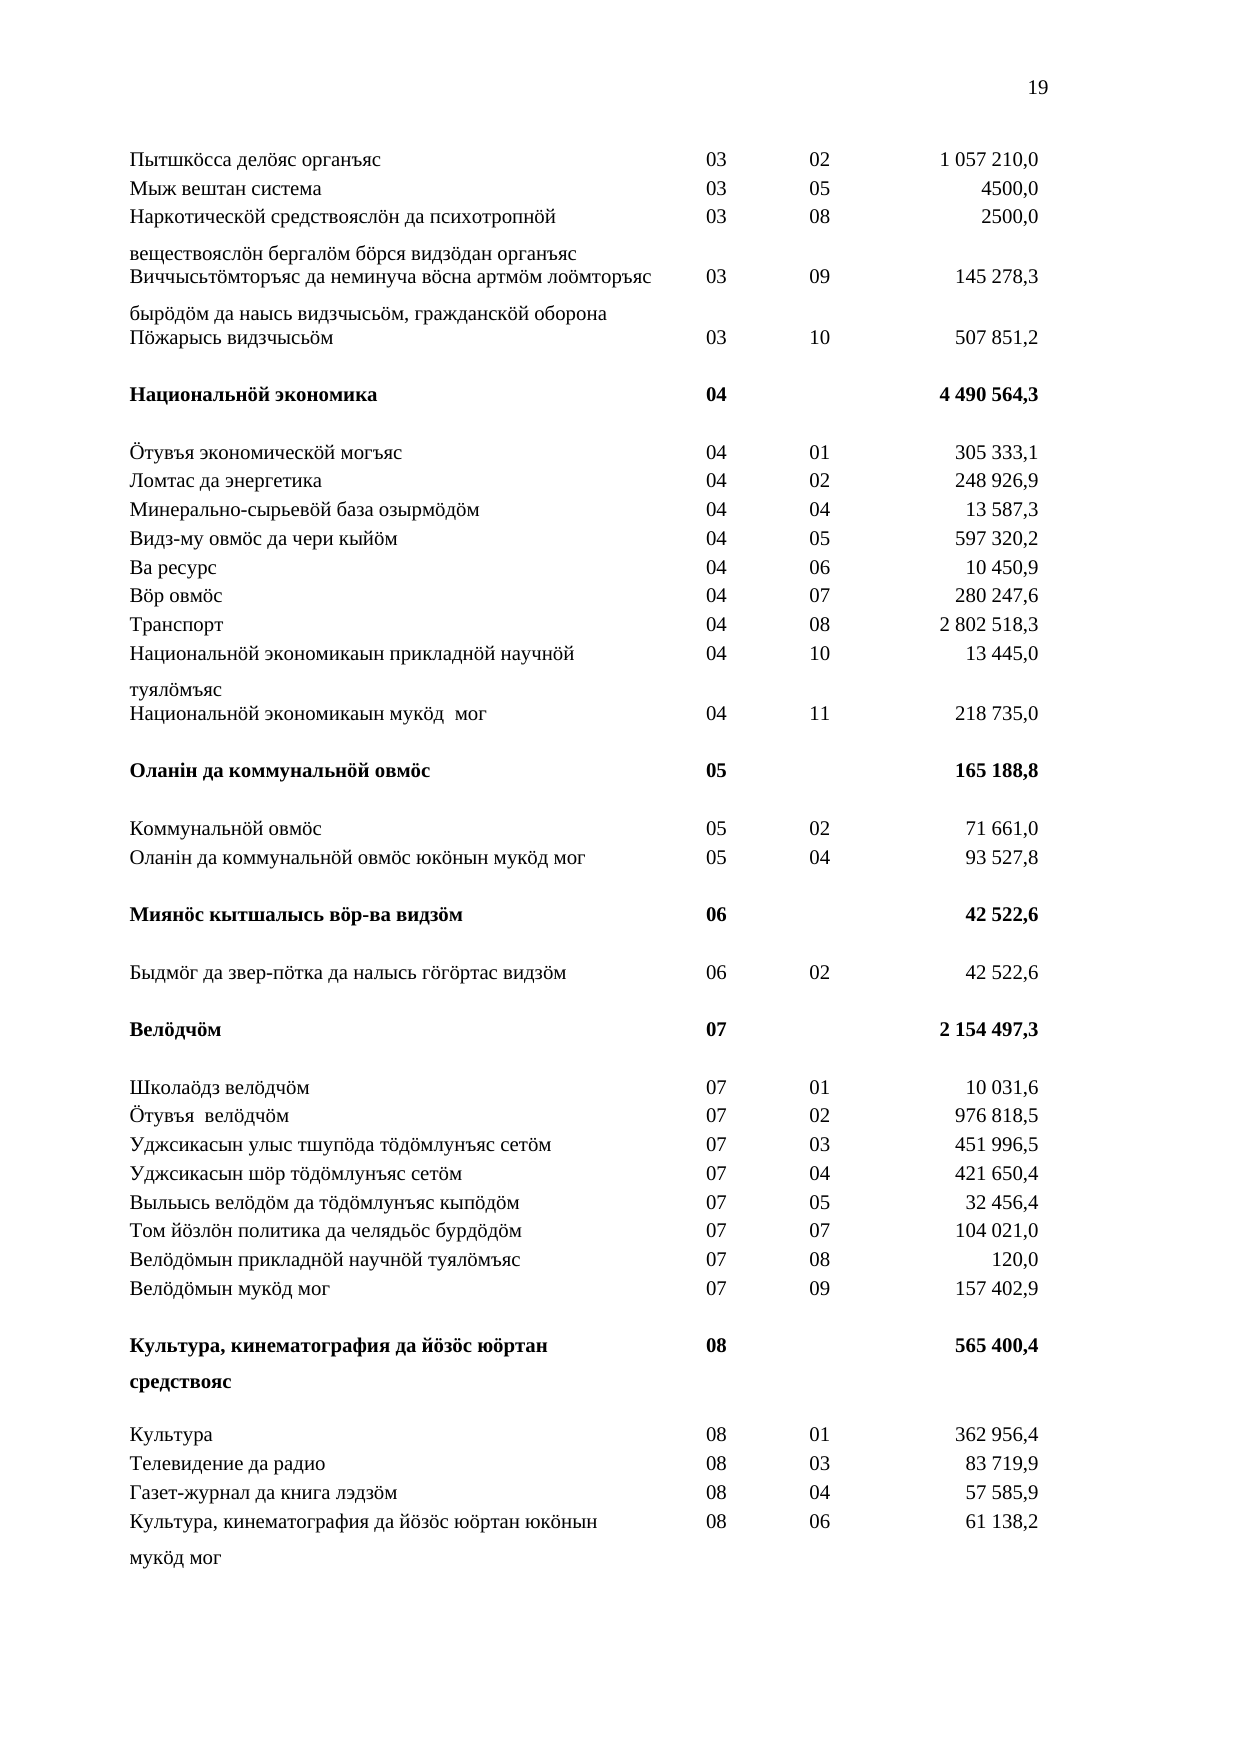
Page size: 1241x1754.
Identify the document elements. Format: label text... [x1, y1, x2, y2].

table_cell 03 [665, 176, 768, 204]
table_cell 421 650,4 [871, 1161, 1049, 1190]
table_cell 04 [768, 1161, 871, 1190]
table_cell 07 [665, 1219, 768, 1247]
table_cell 02 [768, 816, 871, 845]
table_cell 04 [768, 1480, 871, 1508]
table_cell 57 585,9 [871, 1480, 1049, 1508]
table_cell [768, 759, 871, 787]
table_cell [1050, 353, 1094, 382]
table_cell [768, 1334, 871, 1393]
table_cell [768, 730, 871, 758]
table_cell Газет-журнал да книга лэдзöм [118, 1480, 664, 1508]
table_cell Том йöзлöн политика да челядьöс бурдöдöм [118, 1219, 664, 1247]
table_cell 42 522,6 [871, 960, 1049, 988]
table_cell [1050, 526, 1094, 554]
table_cell [1050, 118, 1094, 147]
table_cell [768, 118, 871, 147]
table_cell 2500,0 [871, 204, 1049, 264]
table_cell [871, 730, 1049, 758]
table_cell 2 802 518,3 [871, 612, 1049, 641]
table_cell [665, 931, 768, 960]
table_cell 01 [768, 1075, 871, 1103]
table_cell 11 [768, 701, 871, 730]
table_cell [118, 1394, 664, 1422]
table_cell Велöдöмын мукöд мог [118, 1276, 664, 1305]
table_cell [118, 353, 664, 382]
table_cell 13 445,0 [871, 641, 1049, 701]
table_cell [118, 931, 664, 960]
table_cell 83 719,9 [871, 1451, 1049, 1480]
table_cell Пöжарысь видзчысьöм [118, 325, 664, 353]
table_cell Мыж вештан система [118, 176, 664, 204]
table_cell [768, 1305, 871, 1333]
table_cell [768, 1046, 871, 1075]
table_cell 71 661,0 [871, 816, 1049, 845]
table_cell [768, 787, 871, 816]
table_cell 03 [665, 204, 768, 264]
table_cell 4 490 564,3 [871, 382, 1049, 411]
table_cell 04 [665, 526, 768, 554]
table_cell 08 [665, 1451, 768, 1480]
table_cell 10 [768, 325, 871, 353]
table_cell 04 [768, 845, 871, 873]
table_cell Выльысь велöдöм да тöдöмлунъяс кыпöдöм [118, 1190, 664, 1218]
table_cell Культура, кинематография да йöзöс юöртан юкöнын мукöд мог [118, 1509, 664, 1569]
table_cell Оланiн да коммунальнöй овмöс юкöнын мукöд мог [118, 845, 664, 873]
table_cell 507 851,2 [871, 325, 1049, 353]
table_cell Коммунальнöй овмöс [118, 816, 664, 845]
table_cell [768, 989, 871, 1017]
table_cell 120,0 [871, 1247, 1049, 1276]
table_cell [768, 1394, 871, 1422]
table_cell 08 [768, 204, 871, 264]
table_cell 04 [665, 641, 768, 701]
table_cell [1050, 1132, 1094, 1161]
table_cell [118, 1046, 664, 1075]
table_cell [1050, 1480, 1094, 1508]
table_cell 07 [665, 1132, 768, 1161]
table_cell [871, 118, 1049, 147]
table_cell 07 [665, 1247, 768, 1276]
table_cell 07 [665, 1104, 768, 1132]
table_cell 08 [768, 1247, 871, 1276]
table_cell 02 [768, 960, 871, 988]
table_cell [665, 874, 768, 902]
table_cell 06 [768, 555, 871, 583]
table_cell [1050, 1219, 1094, 1247]
table_cell 09 [768, 1276, 871, 1305]
table_cell 06 [665, 960, 768, 988]
table_cell [1050, 759, 1094, 787]
table_cell Виччысьтöмторъяс да неминуча вöсна артмöм лоöмторъяс бырöдöм да наысь видзчысьöм, гражданскöй оборона [118, 265, 664, 324]
table_cell 93 527,8 [871, 845, 1049, 873]
table_cell [665, 730, 768, 758]
table_cell [871, 1305, 1049, 1333]
table_cell [118, 989, 664, 1017]
table_cell 05 [665, 759, 768, 787]
table_cell 09 [768, 265, 871, 324]
table_cell [871, 787, 1049, 816]
table_cell 05 [665, 845, 768, 873]
table_cell [1050, 1276, 1094, 1305]
table_cell [1050, 204, 1094, 264]
table_cell [118, 1305, 664, 1333]
table_cell [1050, 265, 1094, 324]
table_cell [665, 118, 768, 147]
table_cell [1050, 555, 1094, 583]
table_cell 597 320,2 [871, 526, 1049, 554]
table_cell [118, 118, 664, 147]
table_cell [1050, 176, 1094, 204]
table_cell 145 278,3 [871, 265, 1049, 324]
table_cell 04 [665, 583, 768, 612]
table_cell 32 456,4 [871, 1190, 1049, 1218]
table_cell [1050, 1046, 1094, 1075]
table_cell 218 735,0 [871, 701, 1049, 730]
table_cell Вöр овмöс [118, 583, 664, 612]
table_cell [118, 1569, 664, 1597]
table_cell [665, 411, 768, 439]
table_cell [665, 1569, 768, 1597]
table_cell Пытшкöсса делöяс органъяс [118, 147, 664, 176]
table_cell Телевидение да радио [118, 1451, 664, 1480]
table_cell 04 [768, 497, 871, 526]
table_cell [118, 787, 664, 816]
table_cell [1050, 989, 1094, 1017]
table_cell [871, 989, 1049, 1017]
table_cell Национальнöй экономикаын мукöд мог [118, 701, 664, 730]
table_cell [1050, 1509, 1094, 1569]
table_cell 05 [665, 816, 768, 845]
table_cell [1050, 1247, 1094, 1276]
table_cell [1050, 902, 1094, 931]
table_cell [768, 902, 871, 931]
table_cell [665, 787, 768, 816]
table_cell Велöдчöм [118, 1017, 664, 1046]
table_cell [1050, 1190, 1094, 1218]
table_cell 07 [665, 1075, 768, 1103]
table_cell Оланiн да коммунальнöй овмöс [118, 759, 664, 787]
table_cell 565 400,4 [871, 1334, 1049, 1393]
table_cell Транспорт [118, 612, 664, 641]
table_cell 05 [768, 1190, 871, 1218]
table_cell 06 [665, 902, 768, 931]
table_cell [1050, 1075, 1094, 1103]
table_cell [1050, 1104, 1094, 1132]
table_cell [871, 1394, 1049, 1422]
table_cell 03 [665, 147, 768, 176]
table_cell [1050, 845, 1094, 873]
table_cell 03 [665, 265, 768, 324]
table_cell Ломтас да энергетика [118, 468, 664, 497]
table_cell 07 [665, 1190, 768, 1218]
table_cell [665, 1394, 768, 1422]
table_cell [1050, 701, 1094, 730]
table_cell [871, 874, 1049, 902]
table_cell [1050, 497, 1094, 526]
table_cell [1050, 468, 1094, 497]
table_cell [871, 931, 1049, 960]
table_cell Öтувъя велöдчöм [118, 1104, 664, 1132]
table_cell [1050, 411, 1094, 439]
table_cell Быдмöг да звер-пöтка да налысь гöгöртас видзöм [118, 960, 664, 988]
table_cell 305 333,1 [871, 440, 1049, 468]
table_cell 157 402,9 [871, 1276, 1049, 1305]
table_cell [1050, 960, 1094, 988]
table_cell 104 021,0 [871, 1219, 1049, 1247]
table_cell [118, 874, 664, 902]
table_cell Наркотическöй средствояслöн да психотропнöй веществояслöн бергалöм бöрся видзöдан органъяс [118, 204, 664, 264]
table_cell 248 926,9 [871, 468, 1049, 497]
table_cell 02 [768, 468, 871, 497]
table_cell [768, 1017, 871, 1046]
table_cell 04 [665, 382, 768, 411]
table_cell [665, 1046, 768, 1075]
table_cell 03 [768, 1132, 871, 1161]
table_cell 10 [768, 641, 871, 701]
table_cell 03 [665, 325, 768, 353]
table_cell Культура, кинематография да йöзöс юöртан средствояс [118, 1334, 664, 1393]
table_cell 04 [665, 497, 768, 526]
table_cell [1050, 931, 1094, 960]
table_cell 165 188,8 [871, 759, 1049, 787]
table_cell 08 [665, 1422, 768, 1451]
table_cell [768, 931, 871, 960]
table_cell [1050, 1422, 1094, 1451]
table_cell [665, 353, 768, 382]
table_cell 362 956,4 [871, 1422, 1049, 1451]
table_cell 1 057 210,0 [871, 147, 1049, 176]
table_cell 08 [665, 1480, 768, 1508]
table_cell [1050, 816, 1094, 845]
table_cell [665, 989, 768, 1017]
table_cell 10 450,9 [871, 555, 1049, 583]
table_cell 04 [665, 555, 768, 583]
table_cell 05 [768, 176, 871, 204]
table_cell Уджсикасын улыс тшупöда тöдöмлунъяс сетöм [118, 1132, 664, 1161]
table_cell 280 247,6 [871, 583, 1049, 612]
table_cell [1050, 612, 1094, 641]
table_cell 42 522,6 [871, 902, 1049, 931]
table_cell [768, 874, 871, 902]
table_cell 61 138,2 [871, 1509, 1049, 1569]
table_cell [1050, 1161, 1094, 1190]
table_cell 04 [665, 701, 768, 730]
table_cell 01 [768, 1422, 871, 1451]
table_cell 13 587,3 [871, 497, 1049, 526]
table_cell 05 [768, 526, 871, 554]
table_cell 02 [768, 147, 871, 176]
table_cell 07 [665, 1161, 768, 1190]
table_cell [768, 382, 871, 411]
table_cell Национальнöй экономикаын прикладнöй научнöй туялöмъяс [118, 641, 664, 701]
table_cell Национальнöй экономика [118, 382, 664, 411]
table_cell Культура [118, 1422, 664, 1451]
table_cell [1050, 1451, 1094, 1480]
table_cell 2 154 497,3 [871, 1017, 1049, 1046]
table_cell 08 [665, 1509, 768, 1569]
table_cell 07 [665, 1017, 768, 1046]
table_cell [1050, 1305, 1094, 1333]
table_cell [1050, 1394, 1094, 1422]
table_cell [1050, 1017, 1094, 1046]
table_cell Видз-му овмöс да чери кыйöм [118, 526, 664, 554]
table_cell 976 818,5 [871, 1104, 1049, 1132]
table_cell Миянöс кытшалысь вöр-ва видзöм [118, 902, 664, 931]
table_cell [871, 353, 1049, 382]
table_cell [1050, 730, 1094, 758]
table_cell [1050, 874, 1094, 902]
table_cell [1050, 440, 1094, 468]
table_cell 4500,0 [871, 176, 1049, 204]
table_cell Уджсикасын шöр тöдöмлунъяс сетöм [118, 1161, 664, 1190]
table_cell 02 [768, 1104, 871, 1132]
table_cell [871, 1569, 1049, 1597]
table_cell [1050, 382, 1094, 411]
table_cell 04 [665, 468, 768, 497]
table_cell Минерально-сырьевöй база озырмöдöм [118, 497, 664, 526]
table_cell [768, 411, 871, 439]
table_cell [1050, 325, 1094, 353]
table_cell 10 031,6 [871, 1075, 1049, 1103]
table_cell [768, 353, 871, 382]
table_cell [118, 411, 664, 439]
table_cell [118, 730, 664, 758]
table_cell [1050, 641, 1094, 701]
table_cell 451 996,5 [871, 1132, 1049, 1161]
table_cell [871, 1046, 1049, 1075]
table_cell 07 [665, 1276, 768, 1305]
table_cell [768, 1569, 871, 1597]
table_cell 01 [768, 440, 871, 468]
table_cell 03 [768, 1451, 871, 1480]
table_cell Школаöдз велöдчöм [118, 1075, 664, 1103]
table_cell Велöдöмын прикладнöй научнöй туялöмъяс [118, 1247, 664, 1276]
table_cell 08 [768, 612, 871, 641]
table_cell Öтувъя экономическöй могъяс [118, 440, 664, 468]
table_cell [665, 1305, 768, 1333]
table_cell 08 [665, 1334, 768, 1393]
table_cell [871, 411, 1049, 439]
table_cell [1050, 787, 1094, 816]
table_cell 04 [665, 440, 768, 468]
table_cell 07 [768, 1219, 871, 1247]
table_cell 07 [768, 583, 871, 612]
table_cell [1050, 1569, 1094, 1597]
table_cell 06 [768, 1509, 871, 1569]
table_cell 04 [665, 612, 768, 641]
table_cell [1050, 1334, 1094, 1393]
table_cell Ва ресурс [118, 555, 664, 583]
table_cell [1050, 147, 1094, 176]
table_cell [1050, 583, 1094, 612]
